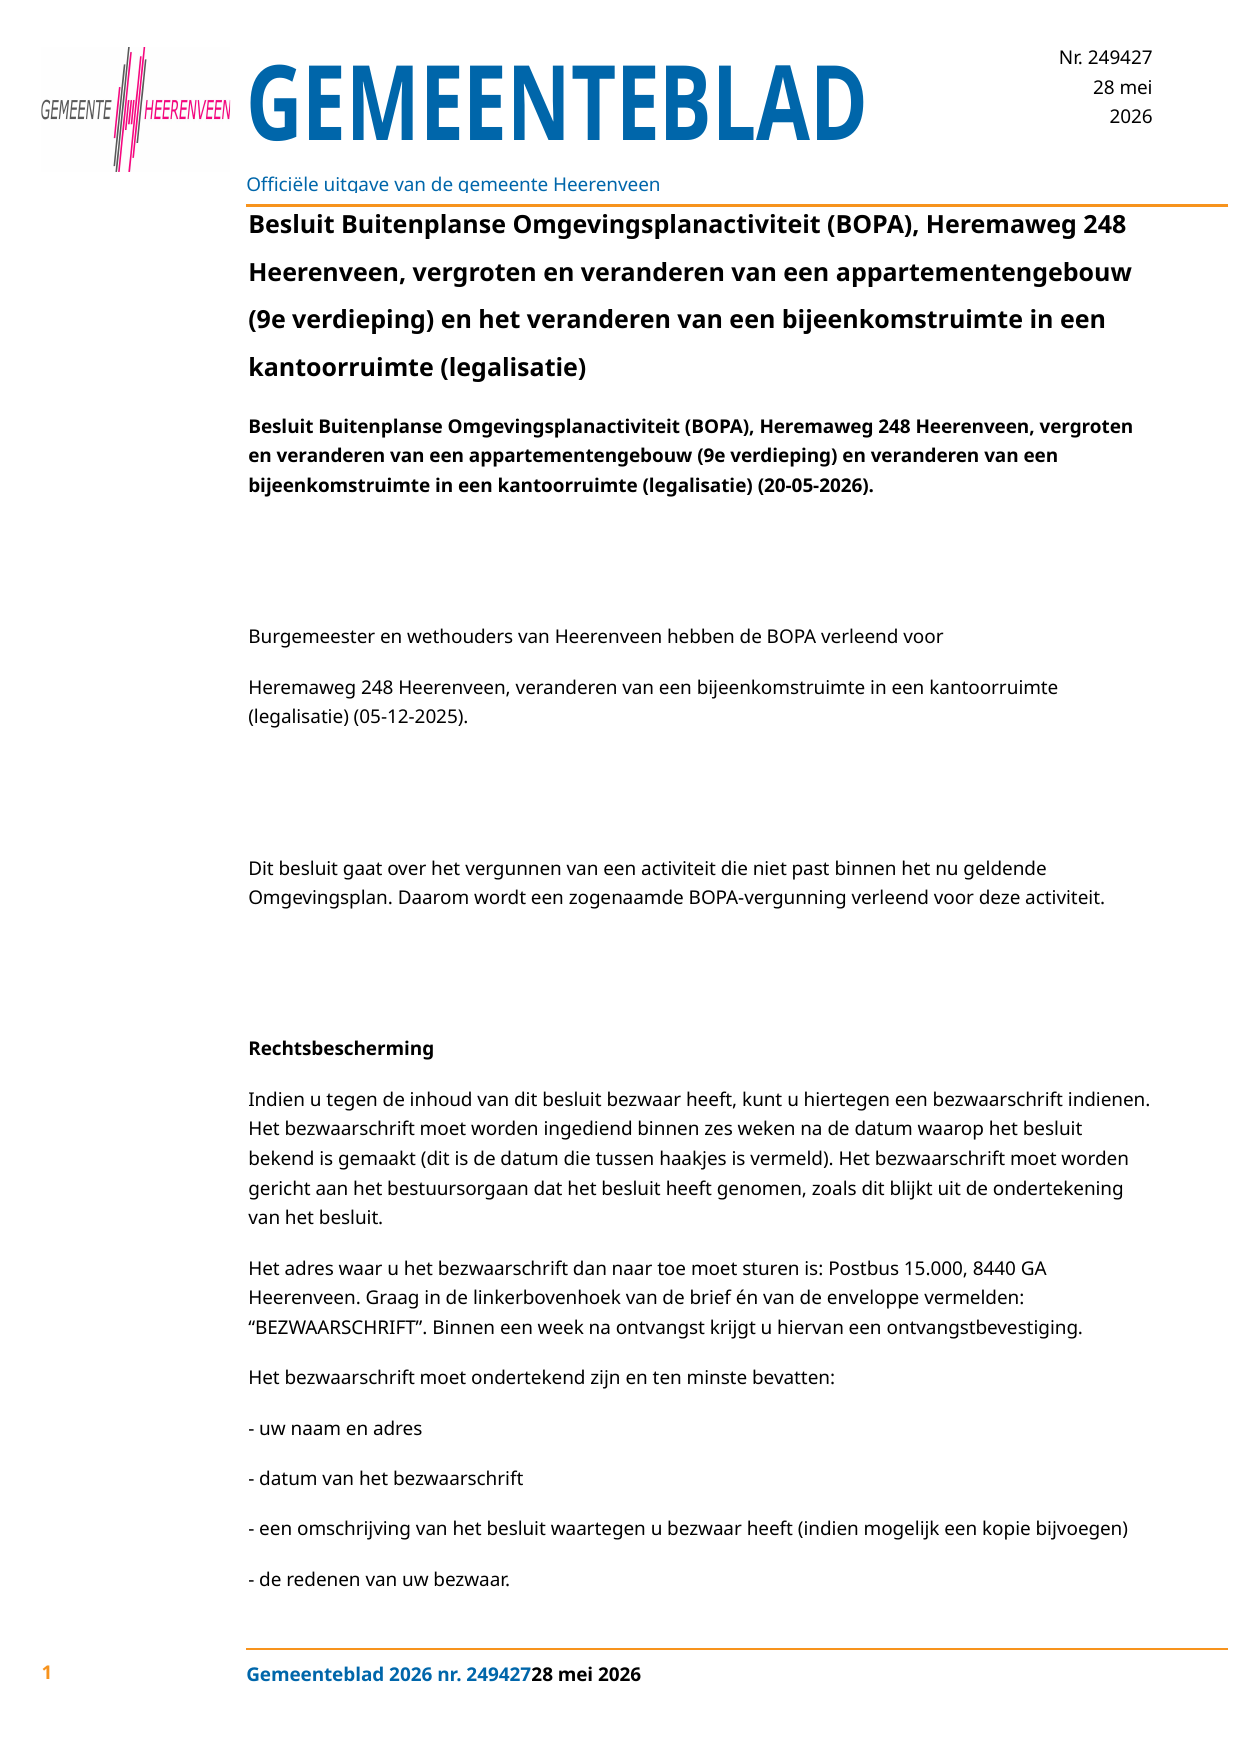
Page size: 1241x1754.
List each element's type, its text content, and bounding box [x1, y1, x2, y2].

text - de redenen van uw bezwaar. [248, 1566, 1152, 1592]
text - een omschrijving van het besluit waartegen u bezwaar heeft (indien mogelijk een kopie bijvoegen) [248, 1516, 1152, 1541]
text Besluit Buitenplanse Omgevingsplanactiviteit (BOPA), Heremaweg 248 Heerenveen, vergroten en veranderen van een appartementengebouw (9e verdieping) en het veranderen van een bijeenkomstruimte in een kantoorruimte (legalisatie) [248, 207, 1152, 384]
text - uw naam en adres [248, 1415, 1152, 1441]
text Rechtsbescherming [248, 1036, 1152, 1061]
text Burgemeester en wethouders van Heerenveen hebben de BOPA verleend voor [248, 623, 1152, 649]
text - datum van het bezwaarschrift [248, 1465, 1152, 1491]
text Besluit Buitenplanse Omgevingsplanactiviteit (BOPA), Heremaweg 248 Heerenveen, vergroten en veranderen van een appartementengebouw (9e verdieping) en veranderen van een bijeenkomstruimte in een kantoorruimte (legalisatie) (20-05-2026). [248, 413, 1152, 498]
text Dit besluit gaat over het vergunnen van een activiteit die niet past binnen het nu geldende Omgevingsplan. Daarom wordt een zogenaamde BOPA-vergunning verleend voor deze activiteit. [248, 855, 1152, 910]
text Indien u tegen de inhoud van dit besluit bezwaar heeft, kunt u hiertegen een bezwaarschrift indienen. Het bezwaarschrift moet worden ingediend binnen zes weken na de datum waarop het besluit bekend is gemaakt (dit is de datum die tussen haakjes is vermeld). Het bezwaarschrift moet worden gericht aan het bestuursorgaan dat het besluit heeft genomen, zoals dit blijkt uit de ondertekening van het besluit. [248, 1086, 1152, 1230]
picture [41, 47, 231, 172]
text Het adres waar u het bezwaarschrift dan naar toe moet sturen is: Postbus 15.000, 8440 GA Heerenveen. Graag in de linkerbovenhoek van de brief én van de enveloppe vermelden: “BEZWAARSCHRIFT”. Binnen een week na ontvangst krijgt u hiervan een ontvangstbevestiging. [248, 1255, 1152, 1340]
text Het bezwaarschrift moet ondertekend zijn en ten minste bevatten: [248, 1364, 1152, 1390]
text Heremaweg 248 Heerenveen, veranderen van een bijeenkomstruimte in een kantoorruimte (legalisatie) (05-12-2025). [248, 674, 1152, 729]
